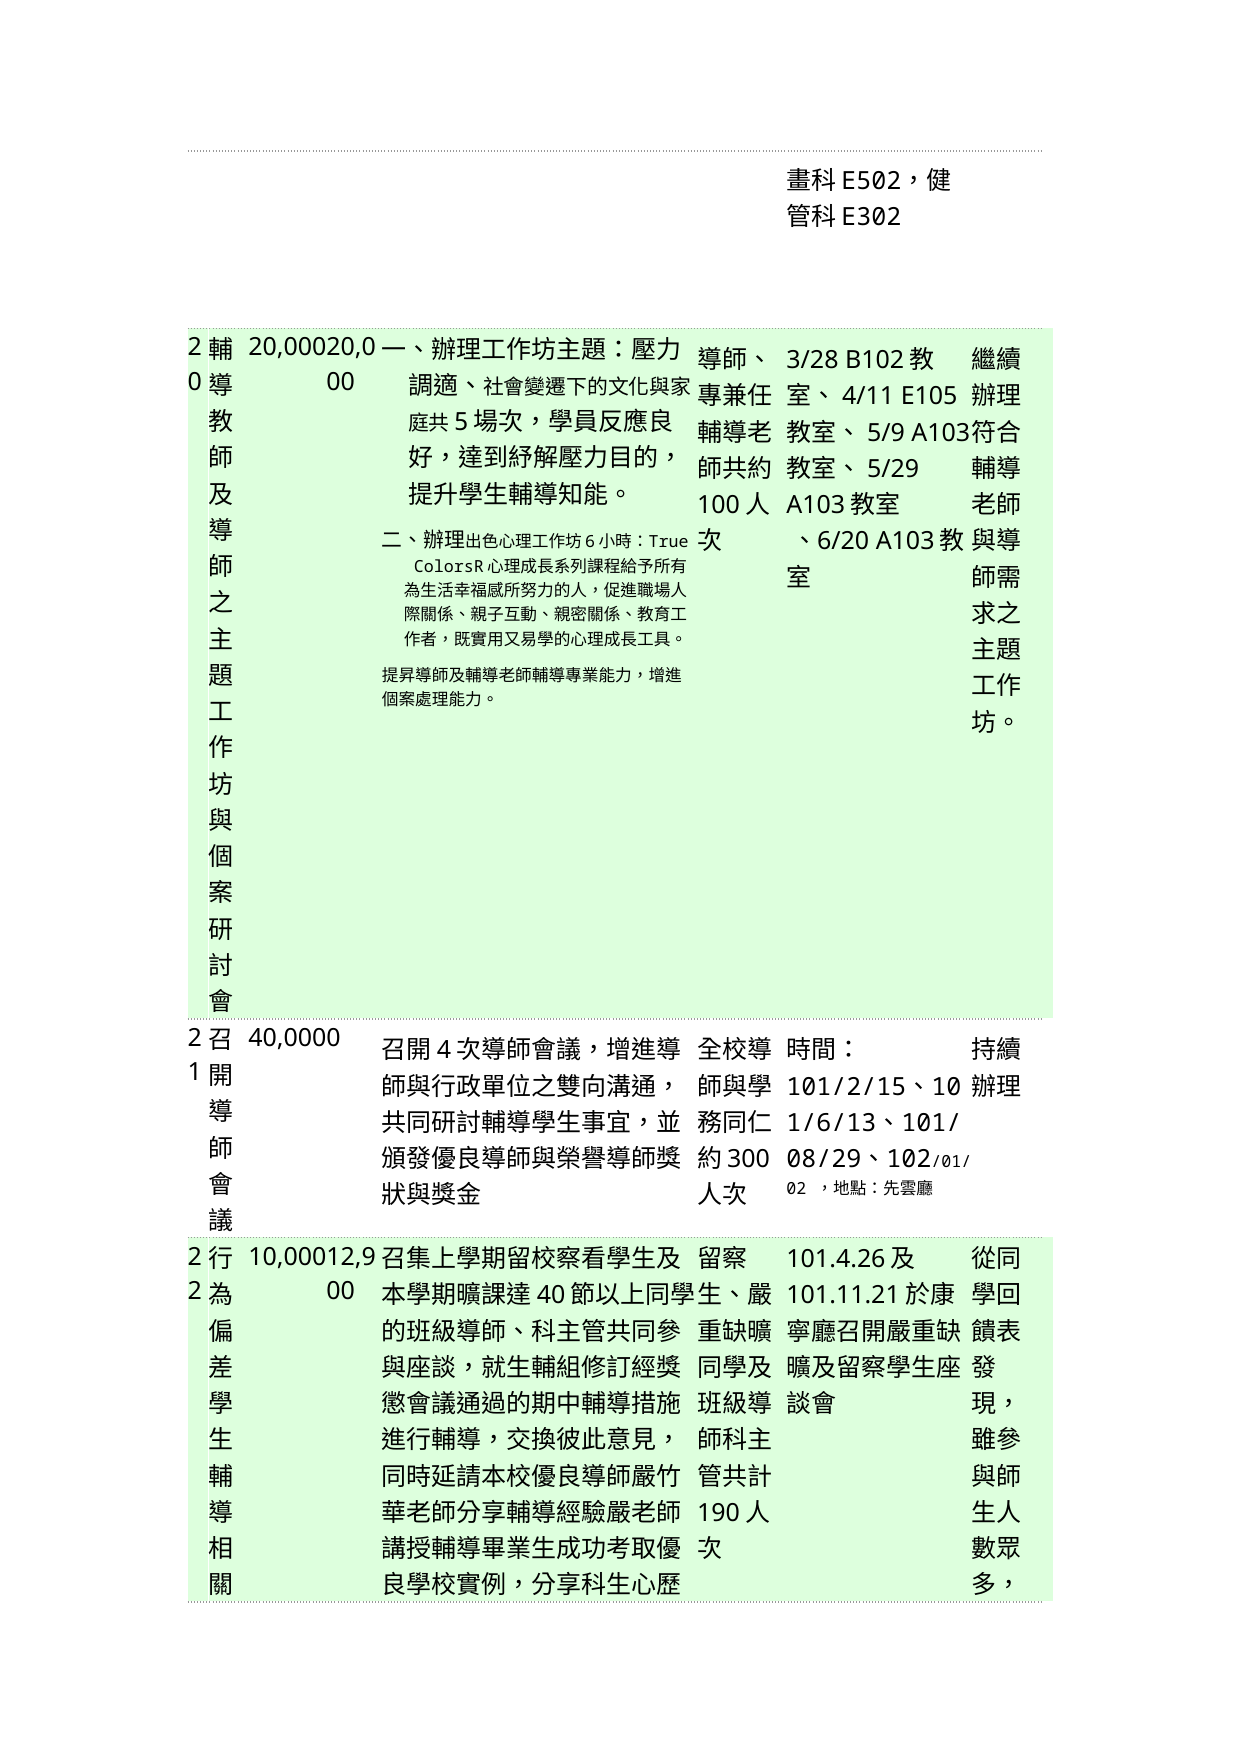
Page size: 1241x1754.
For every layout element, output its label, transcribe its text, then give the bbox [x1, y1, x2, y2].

table_cell 召開4次導師會議，增進導師與行政單位之雙向溝通，共同研討輔導學生事宜，並頒發優良導師與榮譽導師獎狀與獎金 [382, 1018, 697, 1237]
table_cell 0 [326, 1018, 382, 1237]
table_cell [697, 150, 786, 327]
table_cell [1049, 1237, 1053, 1601]
table_cell 導師、專兼任輔導老師共約100人次 [697, 328, 786, 1018]
table_cell 持續辦理 [971, 1018, 1044, 1237]
table_cell 召開導師會議 [209, 1018, 248, 1237]
table_cell 101.4.26及101.11.21於康寧廳召開嚴重缺曠及留察學生座談會 [786, 1237, 971, 1601]
table_cell 40,000 [248, 1018, 326, 1237]
table_cell 畫科E502，健管科E302 [786, 150, 971, 327]
table_cell [248, 150, 326, 327]
table_cell 22 [188, 1237, 208, 1601]
table_cell [209, 150, 248, 327]
table_cell [971, 150, 1044, 327]
table_cell [1049, 150, 1053, 327]
table_cell 繼續辦理符合輔導老師與導師需求之主題工作坊。 [971, 328, 1044, 1018]
table_cell 3/28 B102教室、 4/11 E105教室、 5/9 A103教室、 5/29 A103教室 、6/20 A103教室 [786, 328, 971, 1018]
table_cell 20 [188, 328, 208, 1018]
table_cell 一、辦理工作坊主題：壓力調適、社會變遷下的文化與家庭共5場次，學員反應良好，達到紓解壓力目的，提升學生輔導知能。 二、辦理出色心理工作坊6小時：True ColorsR心理成長系列課程給予所有為生活幸福感所努力的人，促進職場人際關係、親子互動、親密關係、教育工作者，既實用又易學的心理成長工具。 提昇導師及輔導老師輔導專業能力，增進個案處理能力。 [382, 328, 697, 1018]
table_cell 21 [188, 1018, 208, 1237]
table_cell 12,900 [326, 1237, 382, 1601]
table_cell 20,000 [326, 328, 382, 1018]
table_cell [1049, 1018, 1053, 1237]
table_cell [1049, 328, 1053, 1018]
table_cell 召集上學期留校察看學生及本學期曠課達40節以上同學的班級導師、科主管共同參與座談，就生輔組修訂經獎懲會議通過的期中輔導措施進行輔導，交換彼此意見，同時延請本校優良導師嚴竹華老師分享輔導經驗嚴老師講授輔導畢業生成功考取優良學校實例，分享科生心歷 [382, 1237, 697, 1601]
table_cell 10,000 [248, 1237, 326, 1601]
table_cell 從同學回饋表發現，雖參與師生人數眾多， [971, 1237, 1044, 1601]
table_cell 時間：101/2/15、101/6/13、101/08/29、102/01/02 ，地點：先雲廳 [786, 1018, 971, 1237]
table_cell 行為偏差學生輔導相關 [209, 1237, 248, 1601]
table_cell [326, 150, 382, 327]
table_cell 留察生、嚴重缺曠同學及班級導師科主管共計190人次 [697, 1237, 786, 1601]
table_cell 輔導教師及導師之主題工作坊與個案研討會 [209, 328, 248, 1018]
table_cell [382, 150, 697, 327]
table_cell [188, 150, 208, 327]
table_cell 20,000 [248, 328, 326, 1018]
table_cell 全校導師與學務同仁約300人次 [697, 1018, 786, 1237]
